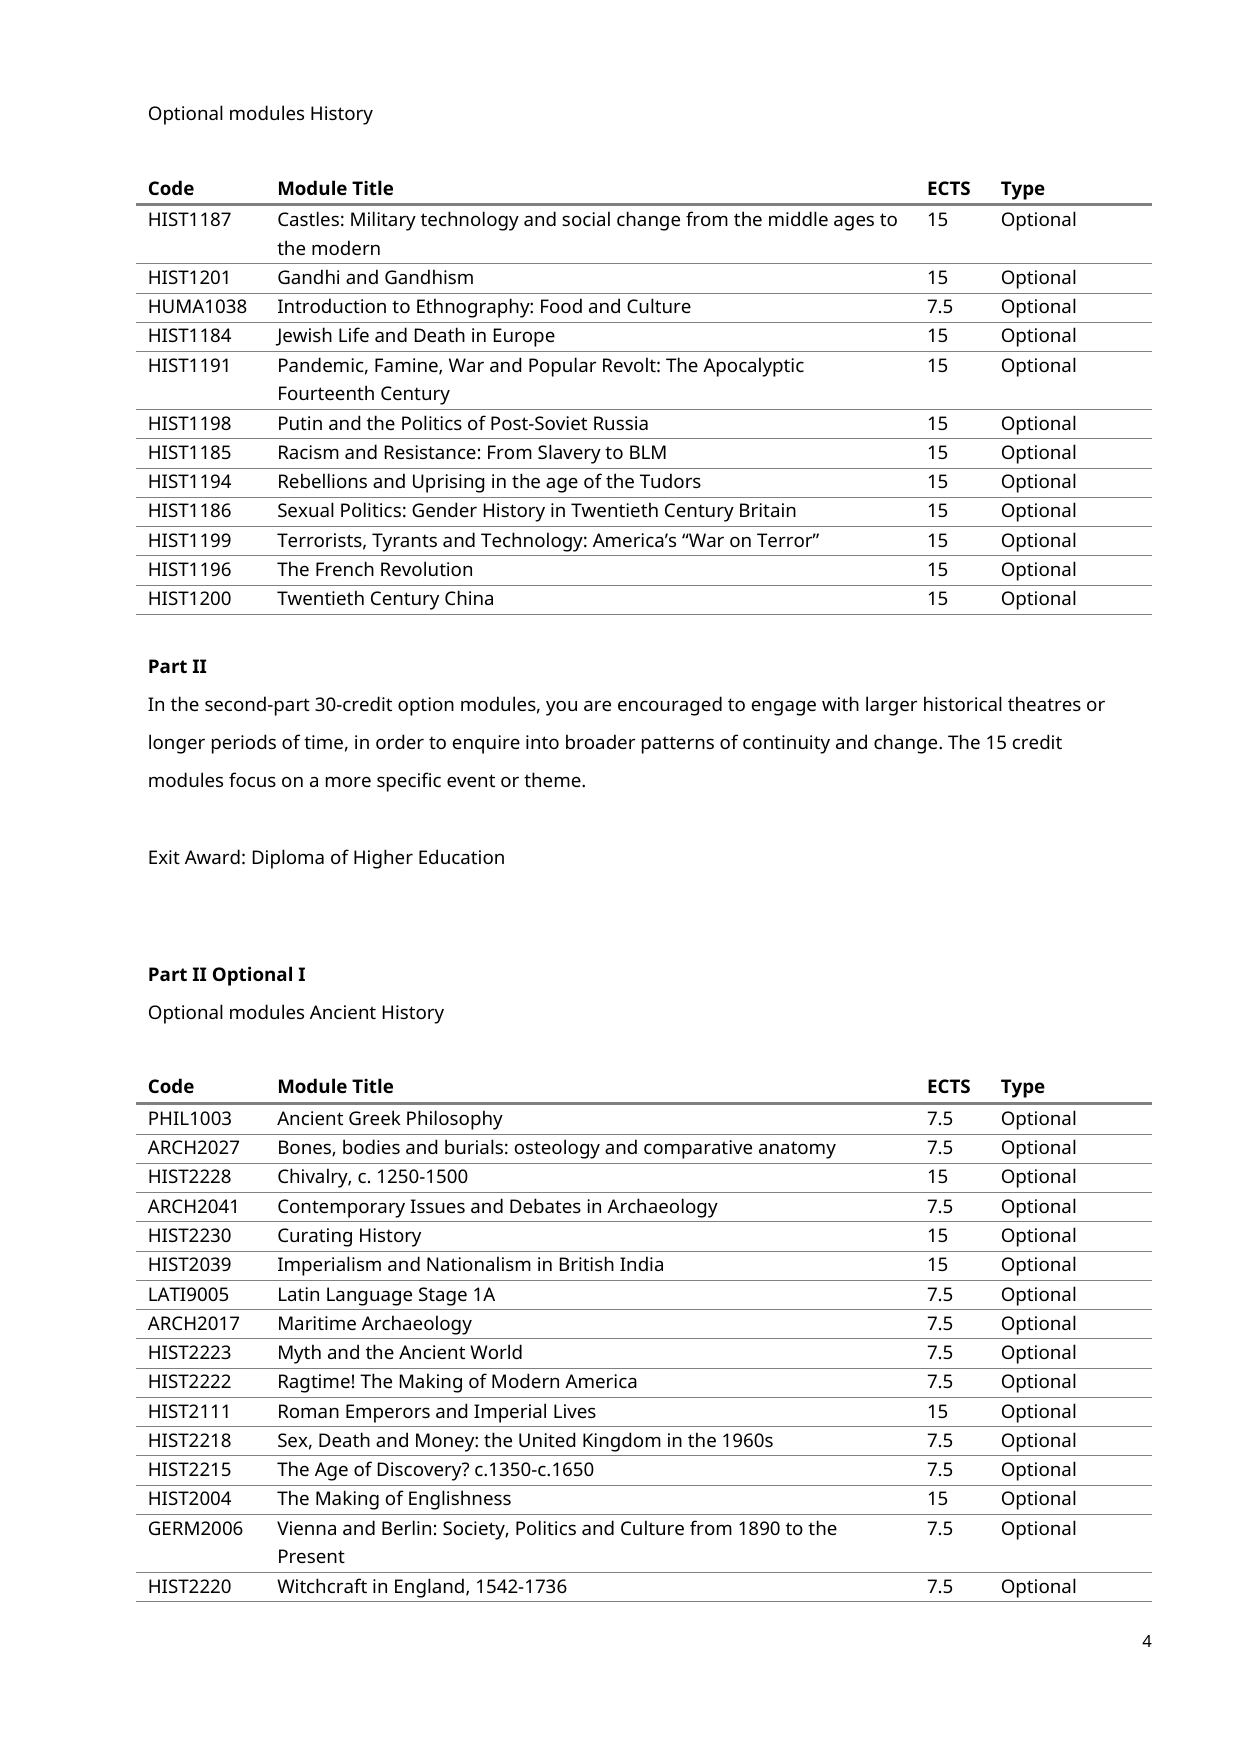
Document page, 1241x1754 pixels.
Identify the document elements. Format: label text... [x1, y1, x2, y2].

table_cell Optional [989, 264, 1152, 292]
table_cell Optional [989, 1105, 1152, 1133]
table_cell 7.5 [916, 1281, 989, 1309]
table_cell Sex, Death and Money: the United Kingdom in the 1960s [266, 1427, 916, 1455]
table_cell Myth and the Ancient World [266, 1339, 916, 1368]
table_cell Optional [989, 498, 1152, 526]
table_cell Optional [989, 1515, 1152, 1572]
table_cell Type [989, 175, 1152, 203]
table_cell The French Revolution [266, 556, 916, 584]
table_cell Twentieth Century China [266, 586, 916, 614]
table_cell 7.5 [916, 1135, 989, 1163]
table_cell Optional [989, 1252, 1152, 1280]
table_cell 15 [916, 206, 989, 263]
table_cell Vienna and Berlin: Society, Politics and Culture from 1890 to the Present [266, 1515, 916, 1572]
table_cell HIST1198 [136, 410, 266, 438]
table_cell 15 [916, 264, 989, 292]
table_cell 15 [916, 1164, 989, 1192]
table_cell HIST2223 [136, 1339, 266, 1368]
table_cell Putin and the Politics of Post-Soviet Russia [266, 410, 916, 438]
table_cell Optional [989, 294, 1152, 322]
table_cell Gandhi and Gandhism [266, 264, 916, 292]
table_cell Optional [989, 1456, 1152, 1485]
table_cell Optional [989, 352, 1152, 409]
table_cell HUMA1038 [136, 294, 266, 322]
table_cell HIST1185 [136, 439, 266, 467]
table_cell 7.5 [916, 1193, 989, 1221]
table_cell 7.5 [916, 1310, 989, 1338]
table_cell HIST2004 [136, 1486, 266, 1514]
table_cell Ragtime! The Making of Modern America [266, 1369, 916, 1397]
table_cell HIST2228 [136, 1164, 266, 1192]
table_cell Optional [989, 1339, 1152, 1368]
table_cell HIST1186 [136, 498, 266, 526]
table_cell Part II Optional I Optional modules Ancient History [136, 923, 1152, 1074]
table_cell 15 [916, 1222, 989, 1251]
table_cell Optional [989, 1486, 1152, 1514]
table_cell PHIL1003 [136, 1105, 266, 1133]
table_cell 7.5 [916, 1339, 989, 1368]
table_cell 15 [916, 1252, 989, 1280]
table_cell 7.5 [916, 1369, 989, 1397]
table_cell 15 [916, 1486, 989, 1514]
table_cell 7.5 [916, 294, 989, 322]
table_cell Optional [989, 1281, 1152, 1309]
table_cell HIST1194 [136, 469, 266, 497]
table_cell Module Title [266, 175, 916, 203]
table_cell 15 [916, 410, 989, 438]
table_cell Contemporary Issues and Debates in Archaeology [266, 1193, 916, 1221]
table_cell Optional [989, 1310, 1152, 1338]
table_cell Optional [989, 469, 1152, 497]
table_cell The Making of Englishness [266, 1486, 916, 1514]
table_cell HIST1196 [136, 556, 266, 584]
table_cell Type [989, 1074, 1152, 1102]
table_cell Optional [989, 410, 1152, 438]
table_cell HIST1191 [136, 352, 266, 409]
table_cell Part II In the second-part 30-credit option modules, you are encouraged to engage with larger historical theatres or longer periods of time, in order to enquire into broader patterns of continuity and change. The 15 credit modules focus on a more specific event or theme. Exit Award: Diploma of Higher Education [136, 615, 1152, 923]
table_cell Optional [989, 323, 1152, 351]
table_cell 15 [916, 1398, 989, 1426]
table_cell Optional [989, 1222, 1152, 1251]
table_cell HIST2220 [136, 1573, 266, 1601]
table_cell Ancient Greek Philosophy [266, 1105, 916, 1133]
table_cell 15 [916, 586, 989, 614]
table_cell Latin Language Stage 1A [266, 1281, 916, 1309]
table_cell Optional [989, 556, 1152, 584]
table_cell Optional [989, 1427, 1152, 1455]
table_cell ARCH2041 [136, 1193, 266, 1221]
table_cell 7.5 [916, 1515, 989, 1572]
table_cell Curating History [266, 1222, 916, 1251]
table_cell Jewish Life and Death in Europe [266, 323, 916, 351]
table_cell 15 [916, 527, 989, 555]
table_cell Optional [989, 1573, 1152, 1601]
table_cell Pandemic, Famine, War and Popular Revolt: The Apocalyptic Fourteenth Century [266, 352, 916, 409]
table_cell HIST2215 [136, 1456, 266, 1485]
table_cell ARCH2027 [136, 1135, 266, 1163]
table_cell Sexual Politics: Gender History in Twentieth Century Britain [266, 498, 916, 526]
table_cell HIST1201 [136, 264, 266, 292]
table_cell HIST2222 [136, 1369, 266, 1397]
table_cell Terrorists, Tyrants and Technology: America’s “War on Terror” [266, 527, 916, 555]
table_cell Optional [989, 527, 1152, 555]
table_cell HIST2218 [136, 1427, 266, 1455]
table_cell ECTS [916, 175, 989, 203]
table_cell GERM2006 [136, 1515, 266, 1572]
table_cell Roman Emperors and Imperial Lives [266, 1398, 916, 1426]
table_cell ECTS [916, 1074, 989, 1102]
table_cell Code [136, 1074, 266, 1102]
table_cell ARCH2017 [136, 1310, 266, 1338]
table_cell HIST2039 [136, 1252, 266, 1280]
table_cell Optional [989, 439, 1152, 467]
table_cell LATI9005 [136, 1281, 266, 1309]
table_cell Imperialism and Nationalism in British India [266, 1252, 916, 1280]
table_cell Castles: Military technology and social change from the middle ages to the modern [266, 206, 916, 263]
table_cell Racism and Resistance: From Slavery to BLM [266, 439, 916, 467]
table_cell Code [136, 175, 266, 203]
table_cell 15 [916, 323, 989, 351]
table_cell 15 [916, 556, 989, 584]
table_cell HIST1187 [136, 206, 266, 263]
table_cell 15 [916, 469, 989, 497]
table_cell 7.5 [916, 1573, 989, 1601]
table_cell HIST2230 [136, 1222, 266, 1251]
table_cell Rebellions and Uprising in the age of the Tudors [266, 469, 916, 497]
table_cell 15 [916, 352, 989, 409]
table_cell Optional [989, 206, 1152, 263]
table_cell Optional modules History [136, 99, 1152, 175]
table_cell 15 [916, 439, 989, 467]
table_cell 7.5 [916, 1427, 989, 1455]
table_cell Introduction to Ethnography: Food and Culture [266, 294, 916, 322]
table_cell 15 [916, 498, 989, 526]
table_cell HIST1200 [136, 586, 266, 614]
table_cell Witchcraft in England, 1542-1736 [266, 1573, 916, 1601]
table_cell Bones, bodies and burials: osteology and comparative anatomy [266, 1135, 916, 1163]
table_cell Optional [989, 1193, 1152, 1221]
table_cell HIST2111 [136, 1398, 266, 1426]
table_cell 7.5 [916, 1105, 989, 1133]
table_cell The Age of Discovery? c.1350-c.1650 [266, 1456, 916, 1485]
table_cell Maritime Archaeology [266, 1310, 916, 1338]
table_cell HIST1184 [136, 323, 266, 351]
table_cell Optional [989, 586, 1152, 614]
table_cell Optional [989, 1369, 1152, 1397]
table_cell 7.5 [916, 1456, 989, 1485]
table_cell Chivalry, c. 1250-1500 [266, 1164, 916, 1192]
table_cell Module Title [266, 1074, 916, 1102]
table_cell Optional [989, 1164, 1152, 1192]
table_cell Optional [989, 1135, 1152, 1163]
table_cell HIST1199 [136, 527, 266, 555]
table_cell Optional [989, 1398, 1152, 1426]
